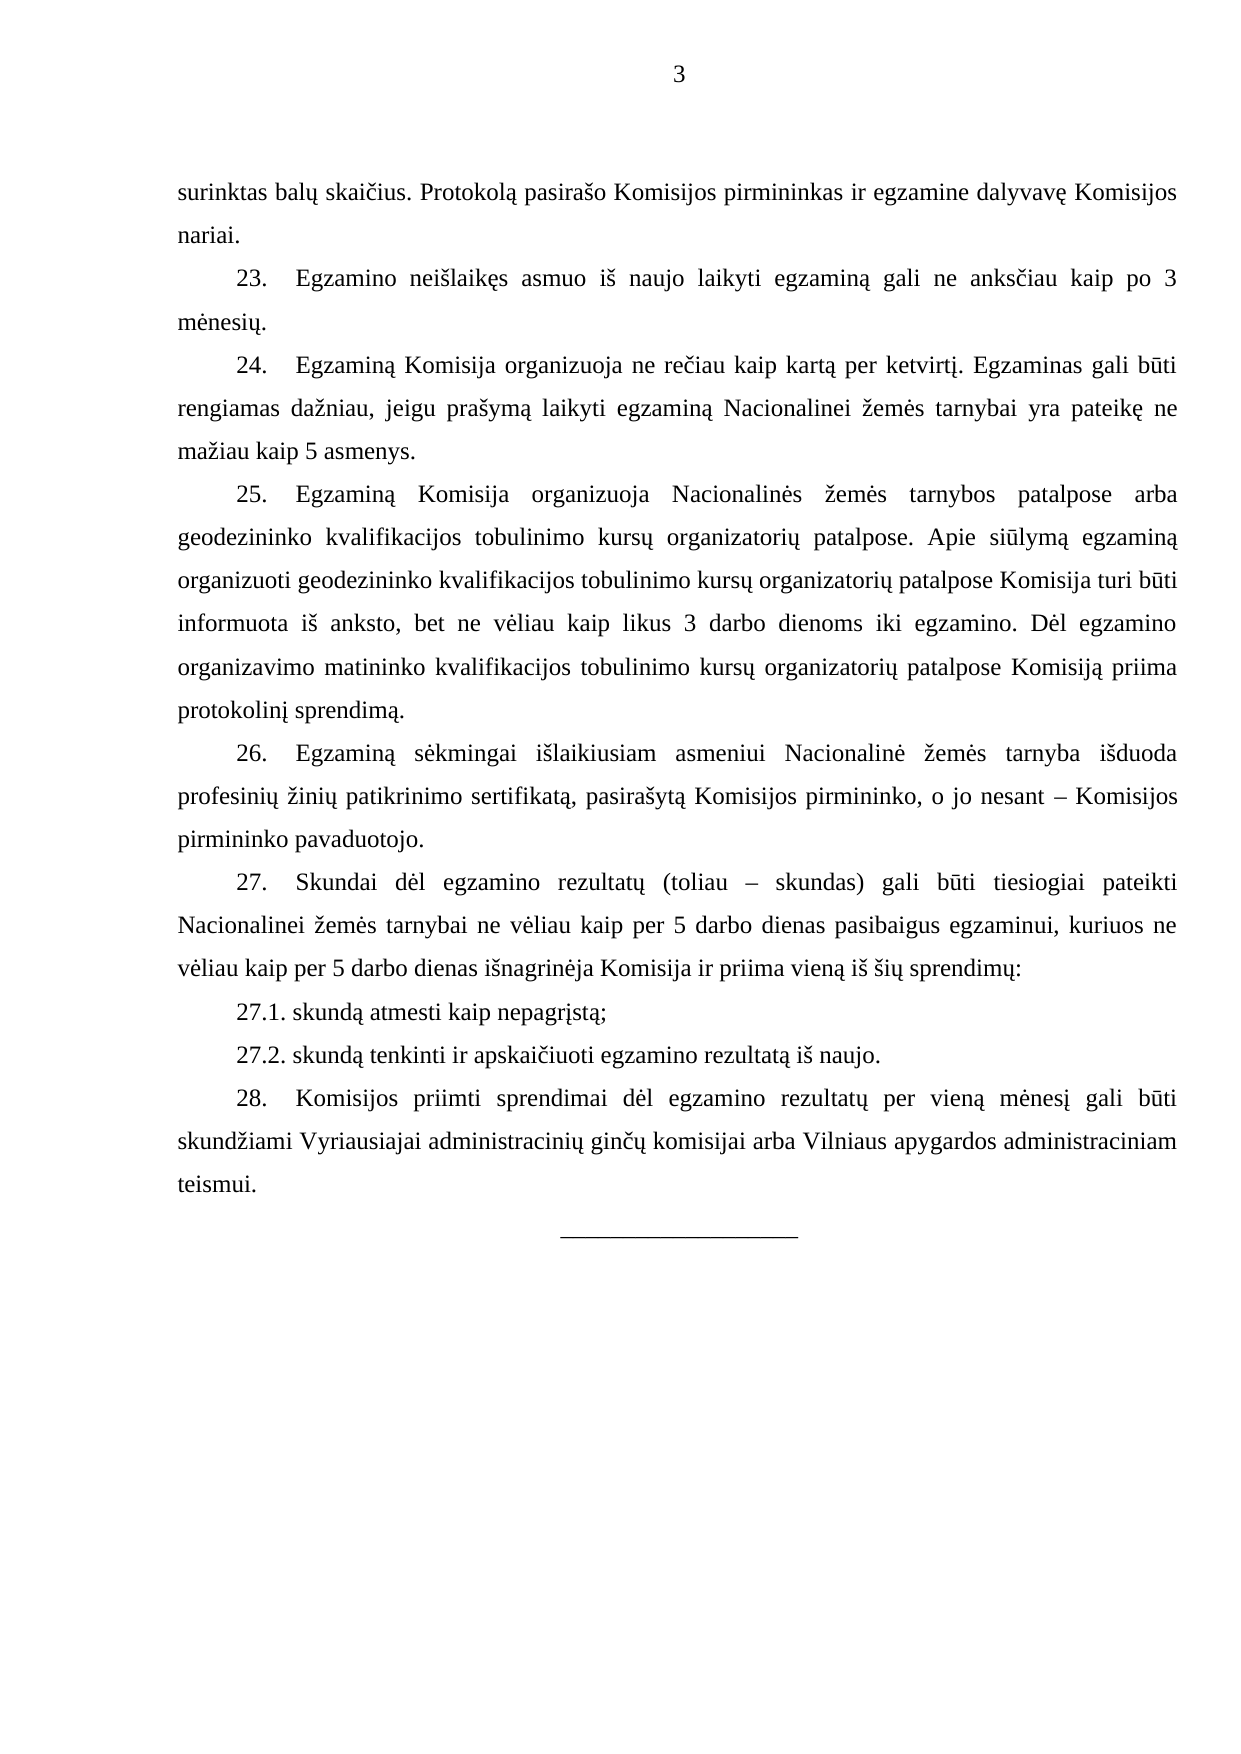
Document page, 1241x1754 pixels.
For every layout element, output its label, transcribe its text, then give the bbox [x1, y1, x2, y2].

text 27.1. skundą atmesti kaip nepagrįstą; [236, 997, 1178, 1025]
text 27. Skundai dėl egzamino rezultatų (toliau – skundas) gali būti tiesiogiai pateikti Nacionalinei žemės tarnybai ne vėliau kaip per 5 darbo dienas pasibaigus egzaminui, kuriuos ne vėliau kaip per 5 darbo dienas išnagrinėja Komisija ir priima vieną iš šių sprendimų: [177, 867, 1178, 982]
text 25. Egzaminą Komisija organizuoja Nacionalinės žemės tarnybos patalpose arba geodezininko kvalifikacijos tobulinimo kursų organizatorių patalpose. Apie siūlymą egzaminą organizuoti geodezininko kvalifikacijos tobulinimo kursų organizatorių patalpose Komisija turi būti informuota iš anksto, bet ne vėliau kaip likus 3 darbo dienoms iki egzamino. Dėl egzamino organizavimo matininko kvalifikacijos tobulinimo kursų organizatorių patalpose Komisiją priima protokolinį sprendimą. [177, 479, 1178, 723]
text 28. Komisijos priimti sprendimai dėl egzamino rezultatų per vieną mėnesį gali būti skundžiami Vyriausiajai administracinių ginčų komisijai arba Vilniaus apygardos administraciniam teismui. [177, 1083, 1178, 1198]
text ___________________ [177, 1212, 1181, 1241]
text surinktas balų skaičius. Protokolą pasirašo Komisijos pirmininkas ir egzamine dalyvavę Komisijos nariai. [177, 177, 1178, 249]
text 27.2. skundą tenkinti ir apskaičiuoti egzamino rezultatą iš naujo. [236, 1040, 1178, 1068]
text 26. Egzaminą sėkmingai išlaikiusiam asmeniui Nacionalinė žemės tarnyba išduoda profesinių žinių patikrinimo sertifikatą, pasirašytą Komisijos pirmininko, o jo nesant – Komisijos pirmininko pavaduotojo. [177, 738, 1178, 853]
text 24. Egzaminą Komisija organizuoja ne rečiau kaip kartą per ketvirtį. Egzaminas gali būti rengiamas dažniau, jeigu prašymą laikyti egzaminą Nacionalinei žemės tarnybai yra pateikę ne mažiau kaip 5 asmenys. [177, 350, 1178, 465]
text 23. Egzamino neišlaikęs asmuo iš naujo laikyti egzaminą gali ne anksčiau kaip po 3 mėnesių. [177, 263, 1178, 335]
